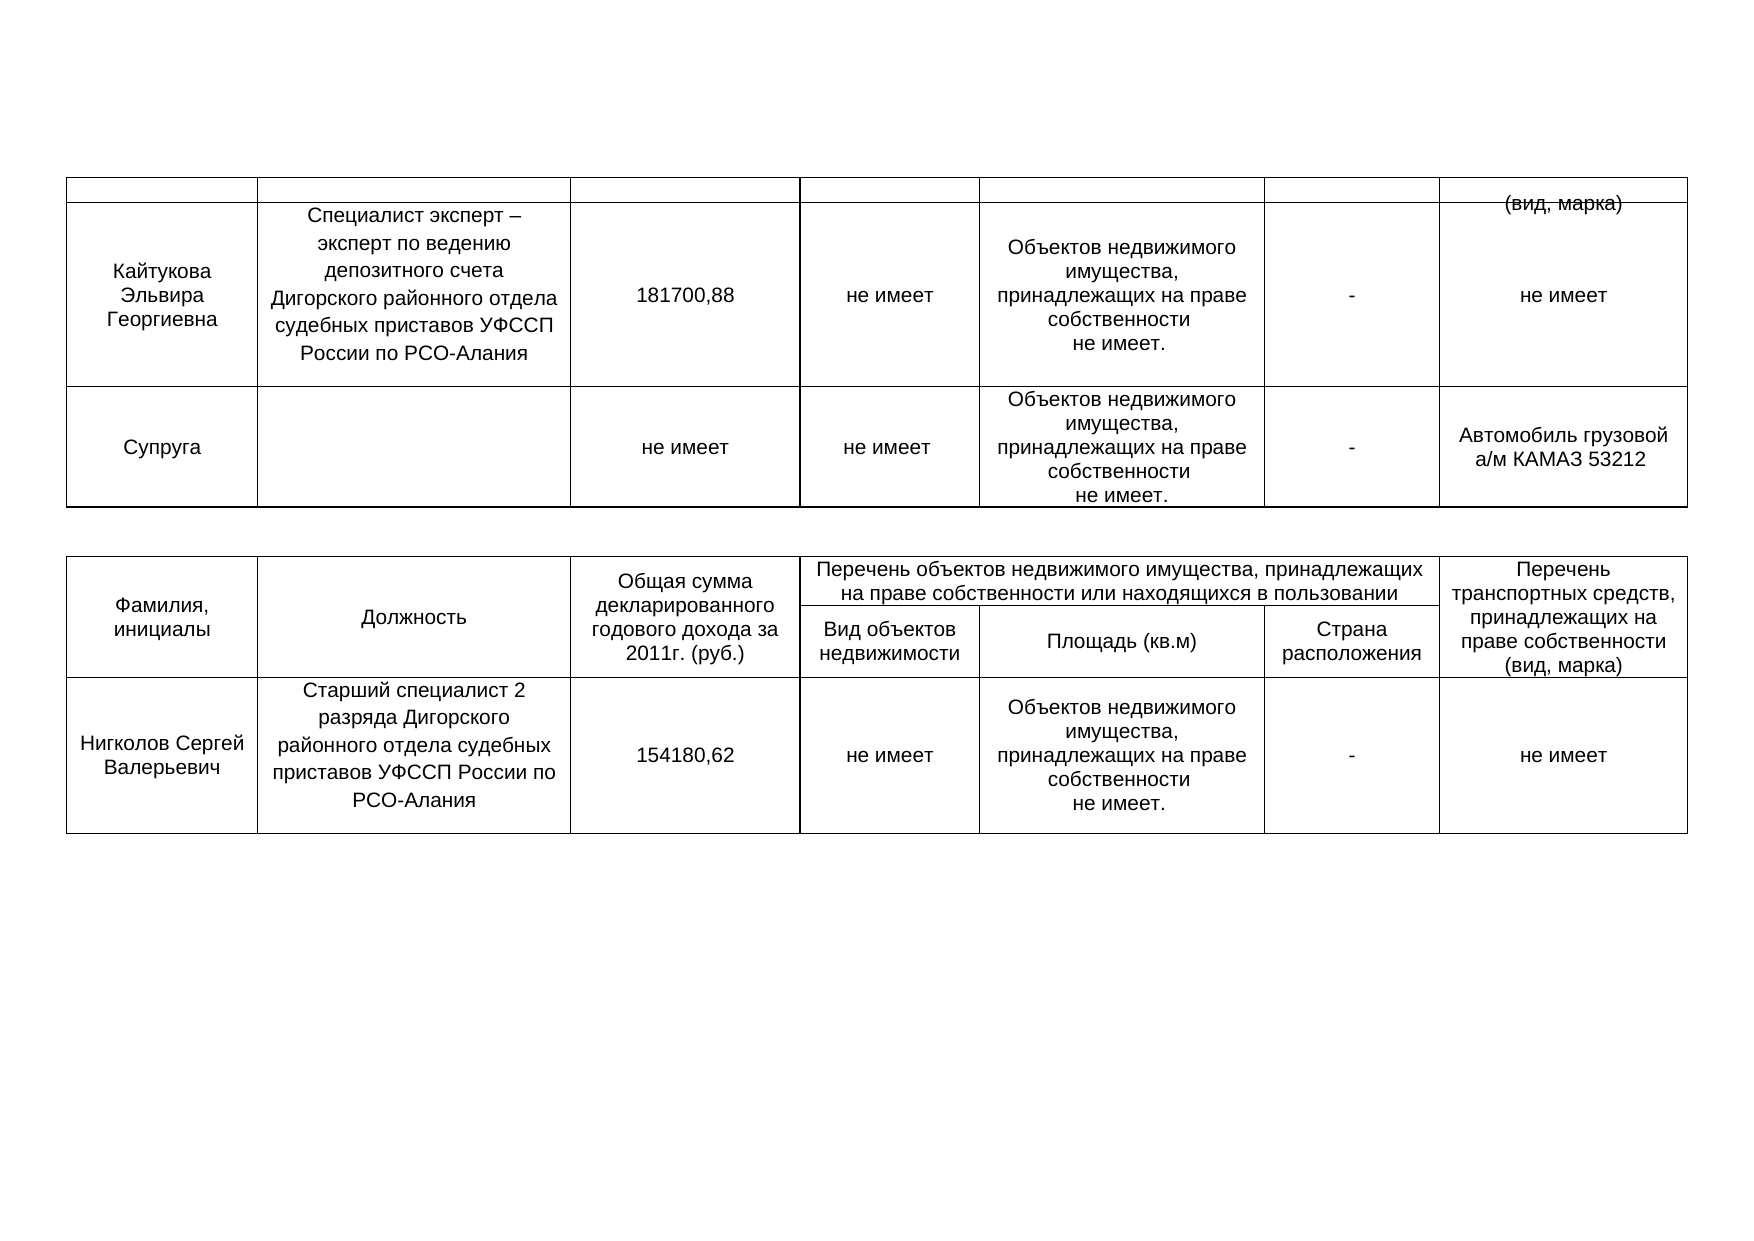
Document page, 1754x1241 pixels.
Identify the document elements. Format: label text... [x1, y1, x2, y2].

table_header [571, 178, 799, 202]
table_cell не имеет [801, 678, 979, 832]
table_cell Старший специалист 2 разряда Дигорского районного отдела судебных приставов УФССП России по РСО-Алания [258, 678, 570, 832]
table_header Должность [258, 557, 570, 677]
table_cell [801, 178, 979, 202]
table_header Перечень транспортных средств, принадлежащих на праве собственности (вид, марка) [1440, 557, 1687, 677]
table_cell Автомобиль грузовой а/м КАМАЗ 53212 [1440, 387, 1687, 506]
table_cell не имеет [1440, 203, 1687, 386]
table_header [258, 178, 570, 202]
table_cell Нигколов Сергей Валерьевич [67, 678, 257, 832]
table_cell Страна расположения [1265, 606, 1439, 677]
table_cell - [1265, 387, 1439, 506]
table_cell Вид объектов недвижимости [801, 606, 979, 677]
table_cell 181700,88 [571, 203, 799, 386]
table_header Фамилия, инициалы [67, 557, 257, 677]
table_header [67, 178, 257, 202]
table_cell не имеет [1440, 678, 1687, 832]
table_cell не имеет [571, 387, 799, 506]
table_cell 154180,62 [571, 678, 799, 832]
table_cell [980, 178, 1264, 202]
table_cell не имеет [801, 387, 979, 506]
table_cell Кайтукова Эльвира Георгиевна [67, 203, 257, 386]
table_header Перечень транспортных средств, принадлежащих на праве собственности (вид, марка) [1440, 178, 1687, 202]
table_cell Объектов недвижимого имущества, принадлежащих на праве собственности не имеет. [980, 387, 1264, 506]
table_cell не имеет [801, 203, 979, 386]
table_cell [1265, 178, 1439, 202]
table_cell Специалист эксперт – эксперт по ведению депозитного счета Дигорского районного отдела судебных приставов УФССП России по РСО-Алания [258, 203, 570, 386]
table_cell [258, 387, 570, 506]
table_header Общая сумма декларированного годового дохода за 2011г. (руб.) [571, 557, 799, 677]
table_cell Объектов недвижимого имущества, принадлежащих на праве собственности не имеет. [980, 678, 1264, 832]
table_cell - [1265, 678, 1439, 832]
table_cell Объектов недвижимого имущества, принадлежащих на праве собственности не имеет. [980, 203, 1264, 386]
table_cell Площадь (кв.м) [980, 606, 1264, 677]
table_cell - [1265, 203, 1439, 386]
table_cell супруга [67, 387, 257, 506]
table_header Перечень объектов недвижимого имущества, принадлежащих на праве собственности или находящихся в пользовании [801, 557, 1439, 605]
